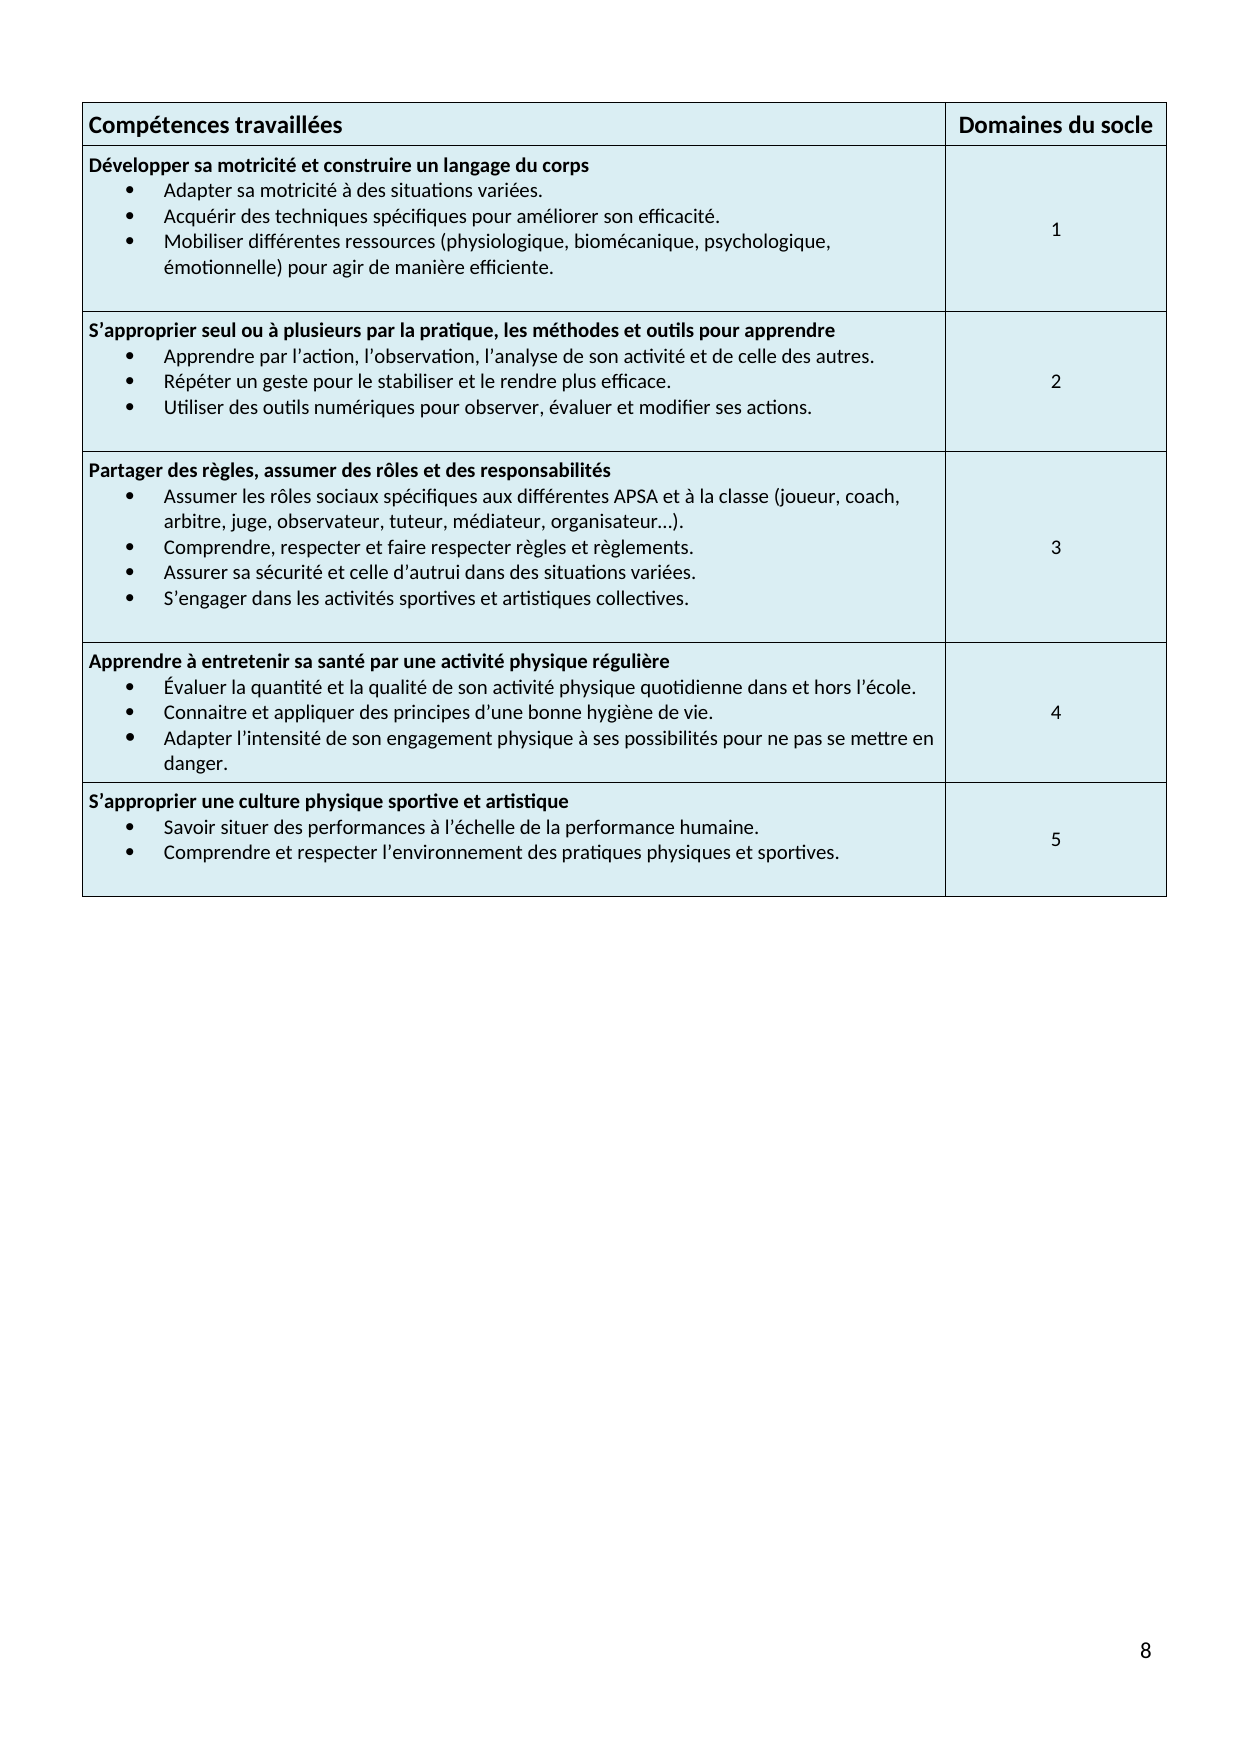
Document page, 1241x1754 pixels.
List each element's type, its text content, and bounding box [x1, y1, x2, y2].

table_cell 4 [946, 643, 1166, 782]
table_cell 5 [946, 783, 1166, 896]
table_cell Apprendre à entretenir sa santé par une activité physique régulière Évaluer la quantité et la qualité de son activité physique quotidienne dans et hors l’école. Connaitre et appliquer des principes d’une bonne hygiène de vie. Adapter l’intensité de son engagement physique à ses possibilités pour ne pas se mettre en danger. [83, 643, 945, 782]
table_cell Partager des règles, assumer des rôles et des responsabilités Assumer les rôles sociaux spécifiques aux différentes APSA et à la classe (joueur, coach, arbitre, juge, observateur, tuteur, médiateur, organisateur…). Comprendre, respecter et faire respecter règles et règlements. Assurer sa sécurité et celle d’autrui dans des situations variées. S’engager dans les activités sportives et artistiques collectives. [83, 452, 945, 642]
table_header Domaines du socle [946, 103, 1166, 145]
table_cell 3 [946, 452, 1166, 642]
table_cell Développer sa motricité et construire un langage du corps Adapter sa motricité à des situations variées. Acquérir des techniques spécifiques pour améliorer son efficacité. Mobiliser différentes ressources (physiologique, biomécanique, psychologique, émotionnelle) pour agir de manière efficiente. [83, 146, 945, 311]
table_cell S’approprier seul ou à plusieurs par la pratique, les méthodes et outils pour apprendre Apprendre par l’action, l’observation, l’analyse de son activité et de celle des autres. Répéter un geste pour le stabiliser et le rendre plus efficace. Utiliser des outils numériques pour observer, évaluer et modifier ses actions. [83, 312, 945, 451]
table_cell 2 [946, 312, 1166, 451]
table_cell S’approprier une culture physique sportive et artistique Savoir situer des performances à l’échelle de la performance humaine. Comprendre et respecter l’environnement des pratiques physiques et sportives. [83, 783, 945, 896]
table_header Compétences travaillées [83, 103, 945, 145]
table_cell 1 [946, 146, 1166, 311]
